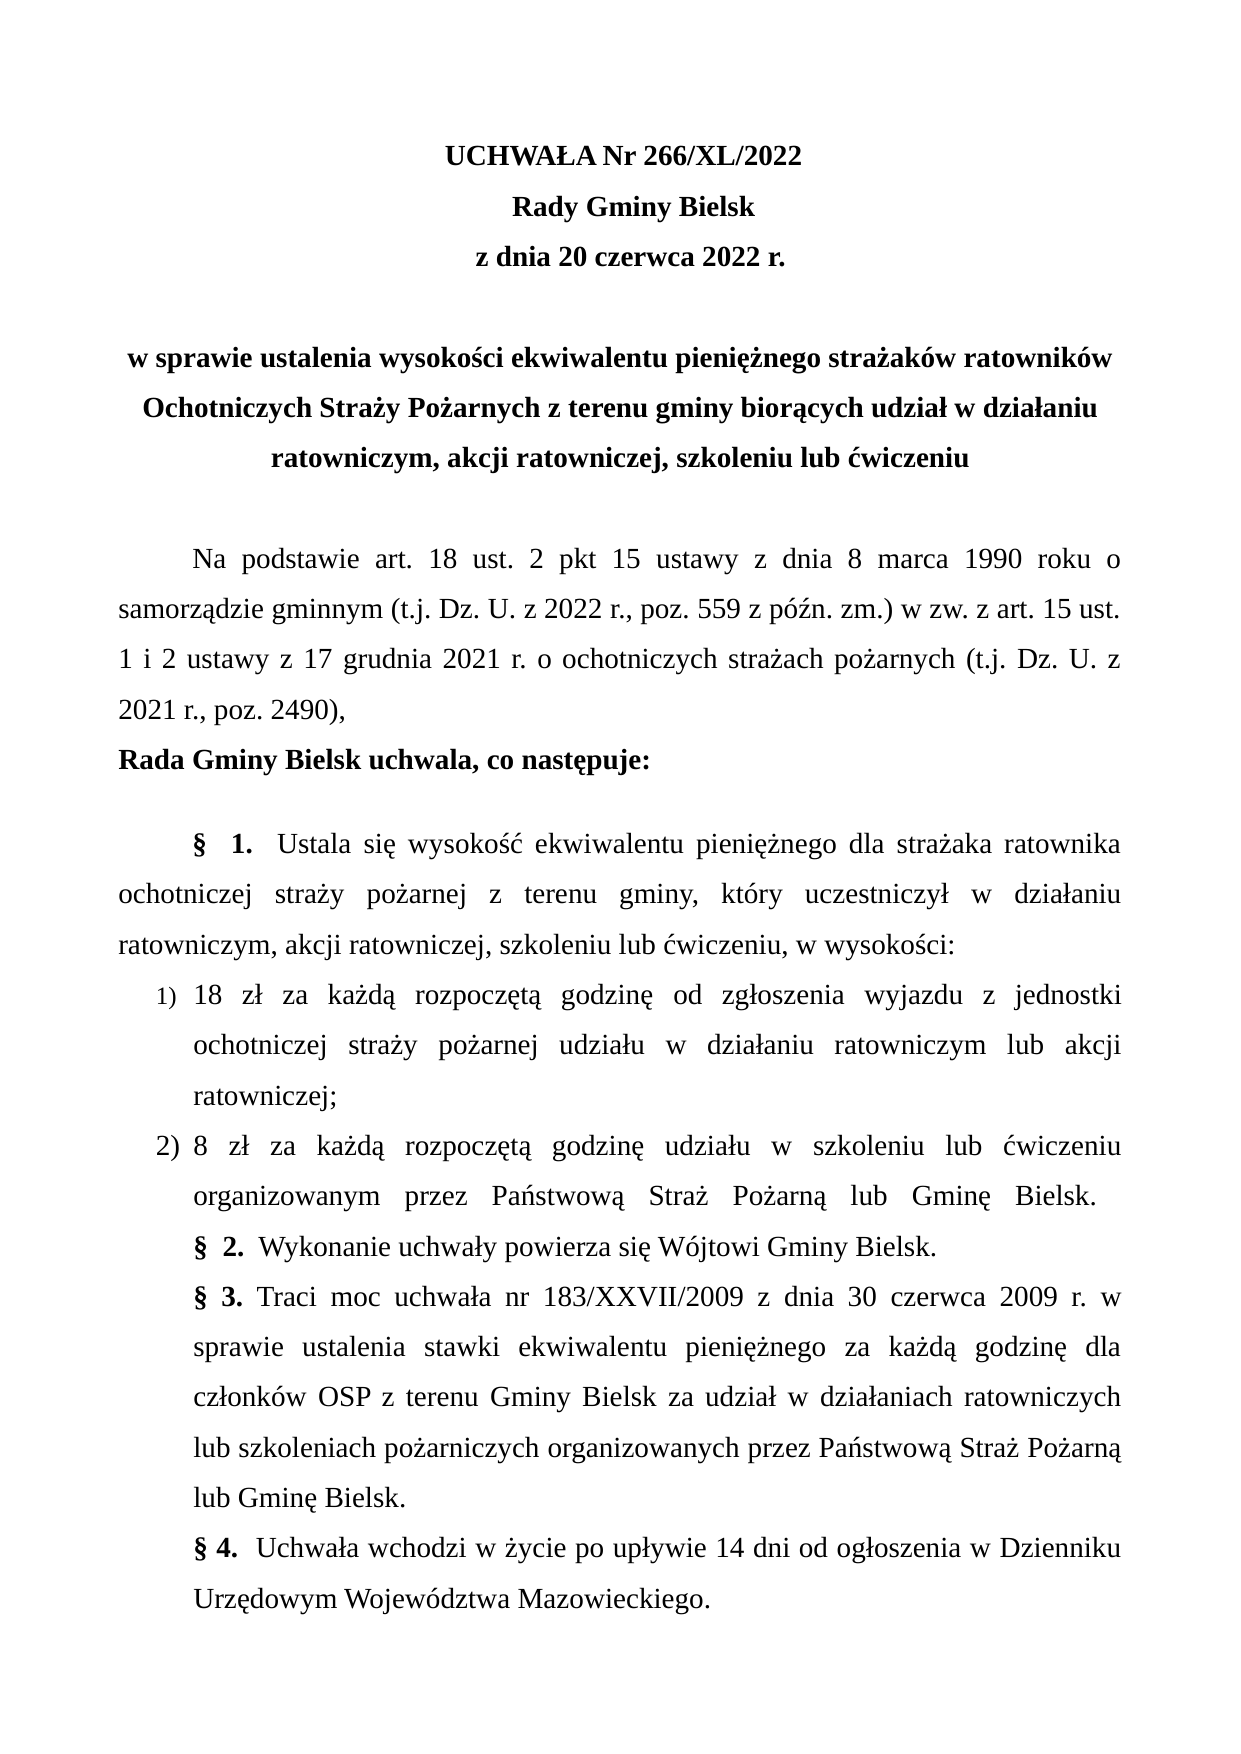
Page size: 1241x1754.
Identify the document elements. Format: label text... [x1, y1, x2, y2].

text § 1. Ustala się wysokość ekwiwalentu pieniężnego dla strażaka ratownika ochotniczej straży pożarnej z terenu gminy, który uczestniczył w działaniu ratowniczym, akcji ratowniczej, szkoleniu lub ćwiczeniu, w wysokości: [118, 776, 1122, 960]
list 18 zł za każdą rozpoczętą godzinę od zgłoszenia wyjazdu z jednostki ochotniczej straży pożarnej udziału w działaniu ratowniczym lub akcji ratowniczej; [156, 977, 1122, 1111]
text Na podstawie art. 18 ust. 2 pkt 15 ustawy z dnia 8 marca 1990 roku o samorządzie gminnym (t.j. Dz. U. z 2022 r., poz. 559 z późn. zm.) w zw. z art. 15 ust. 1 i 2 ustawy z 17 grudnia 2021 r. o ochotniczych strażach pożarnych (t.j. Dz. U. z 2021 r., poz. 2490), [118, 541, 1122, 726]
text Rada Gminy Bielsk uchwala, co następuje: [118, 742, 1122, 776]
text UCHWAŁA Nr 266/XL/2022 [118, 138, 1122, 172]
text w sprawie ustalenia wysokości ekwiwalentu pieniężnego strażaków ratowników Ochotniczych Straży Pożarnych z terenu gminy biorących udział w działaniu ratowniczym, akcji ratowniczej, szkoleniu lub ćwiczeniu [118, 289, 1122, 474]
list § 4. Uchwała wchodzi w życie po upływie 14 dni od ogłoszenia w Dzienniku Urzędowym Województwa Mazowieckiego. [156, 1531, 1122, 1614]
list § 3. Traci moc uchwała nr 183/XXVII/2009 z dnia 30 czerwca 2009 r. w sprawie ustalenia stawki ekwiwalentu pieniężnego za każdą godzinę dla członków OSP z terenu Gminy Bielsk za udział w działaniach ratowniczych lub szkoleniach pożarniczych organizowanych przez Państwową Straż Pożarną lub Gminę Bielsk. [156, 1279, 1122, 1514]
list 8 zł za każdą rozpoczętą godzinę udziału w szkoleniu lub ćwiczeniu organizowanym przez Państwową Straż Pożarną lub Gminę Bielsk. § 2. Wykonanie uchwały powierza się Wójtowi Gminy Bielsk. [156, 1128, 1122, 1262]
text Rady Gminy Bielsk z dnia 20 czerwca 2022 r. [118, 189, 1122, 273]
